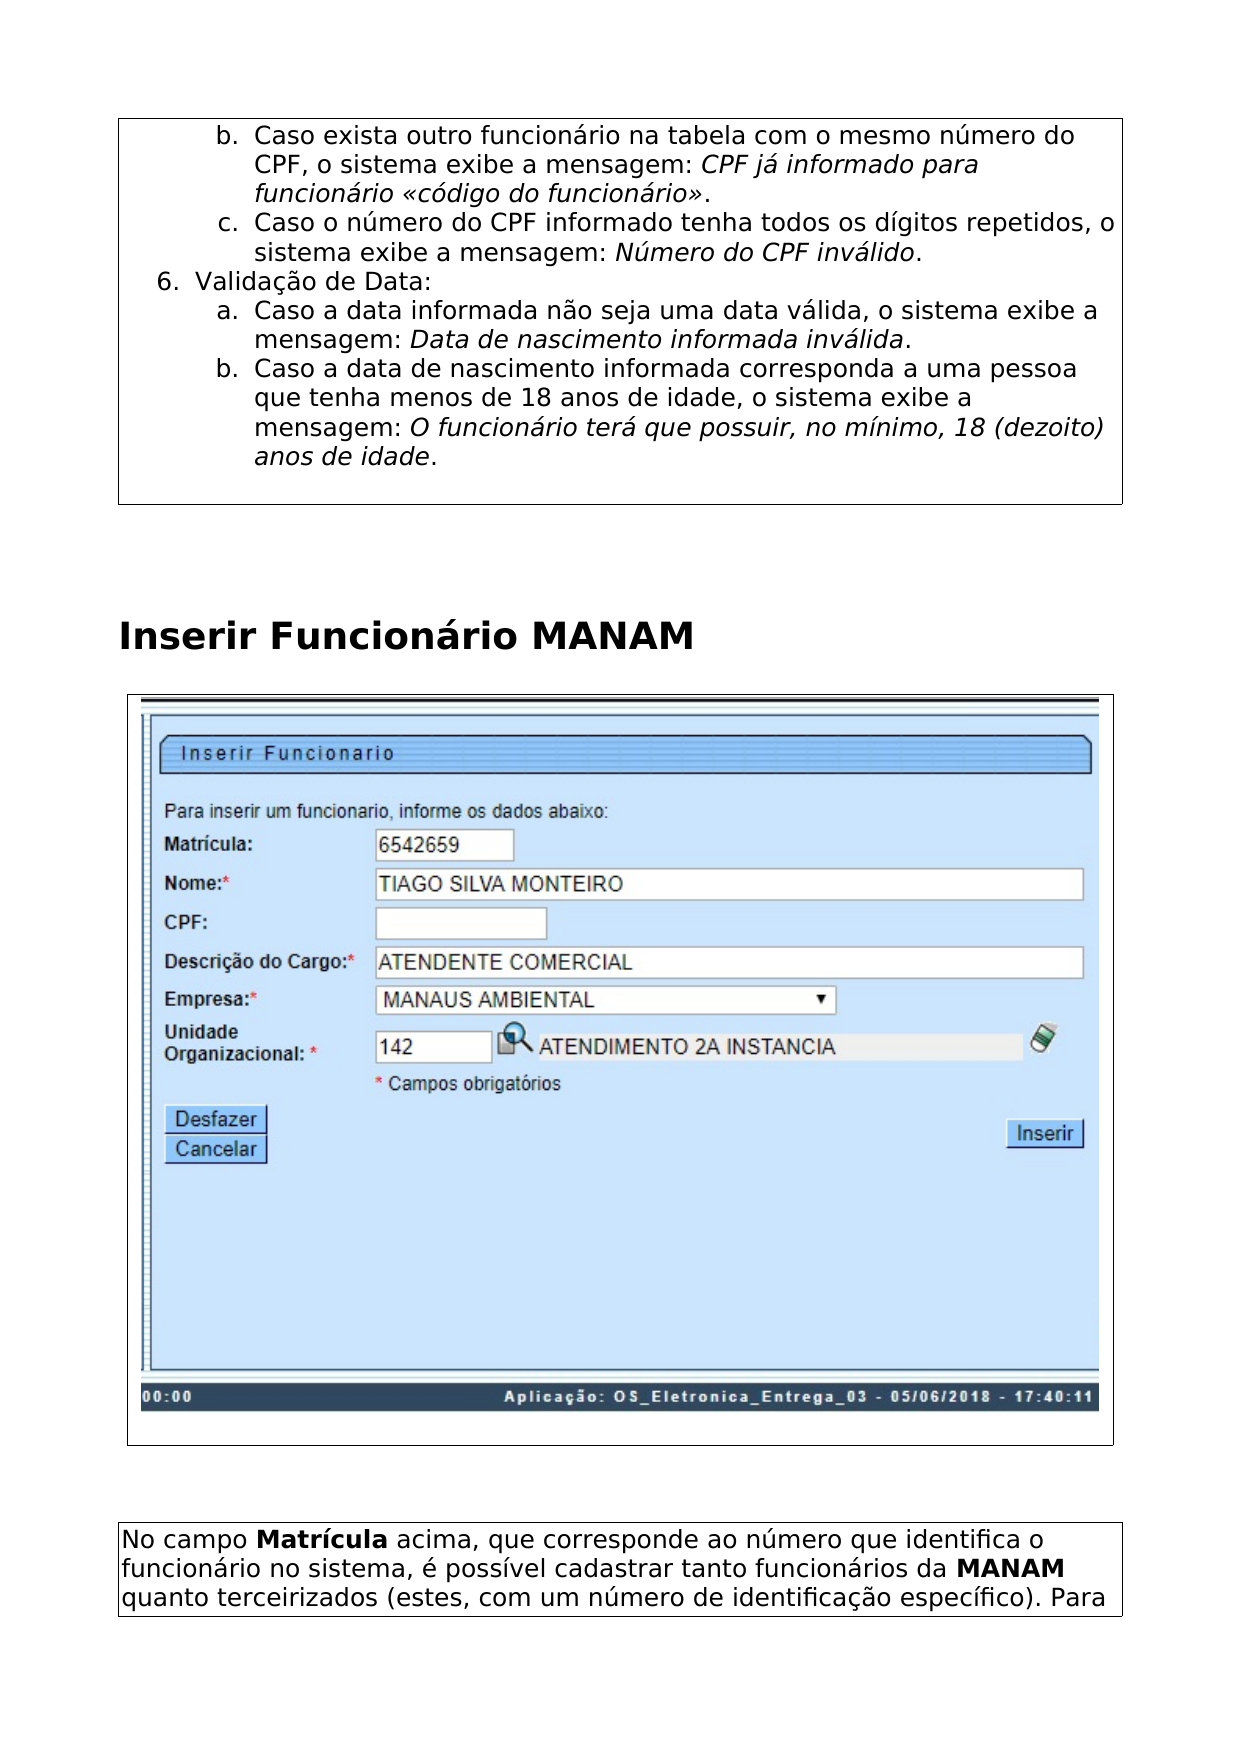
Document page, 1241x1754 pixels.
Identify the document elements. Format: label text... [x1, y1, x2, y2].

table_header Para realizar a inclusão do novo funcionário, informe, obrigatoriamente, todos os campos. Depois, clique em . O sistema efetua algumas validações: Verificar existência de dados: Caso não conste informação na base de dados, o sistema exibe a mensagem: Tabela «nome da tabela» inexistente. Caso a tabela esteja sem dados, o sistema exibe a mensagem: Tabela «nome da tabela» sem dados para seleção e cancela a operação. Verificar preenchimento dos campos: Caso o usuário não informe ou selecione o conteúdo de algum campo necessário à inclusão do funcionário, o sistema exibe a mensagem: Informe «nome do campo que não foi preenchido ou selecionado». Verificar sucesso da operação: Caso tenha havido problemas na inserção dos dados, o sistema exibe a mensagem conforme o código de retorno; caso contrário, exibe a mensagem: Funcionário de código « código do funcionário » inserido com sucesso. Verificar existência da Unidade Organizacional: Caso o código da unidade organizacional não conste no sistema, é exibida a mensagem: Unidade Organizacional inexistente. Validação de CPF: Caso o dígito verificador do CPF seja inválido, o sistema exibe a mensagem: Dígito verificador do CPF não confere. Caso exista outro funcionário na tabela com o mesmo número do CPF, o sistema exibe a mensagem: CPF já informado para funcionário «código do funcionário». Caso o número do CPF informado tenha todos os dígitos repetidos, o sistema exibe a mensagem: Número do CPF inválido. Validação de Data: Caso a data informada não seja uma data válida, o sistema exibe a mensagem: Data de nascimento informada inválida. Caso a data de nascimento informada corresponda a uma pessoa que tenha menos de 18 anos de idade, o sistema exibe a mensagem: O funcionário terá que possuir, no mínimo, 18 (dezoito) anos de idade. [119, 119, 1122, 503]
subtitle Inserir Funcionário MANAM [118, 614, 1122, 658]
table_header [128, 695, 1113, 1445]
picture [141, 697, 1099, 1413]
table_header No campo Matrícula acima, que corresponde ao número que identifica o funcionário no sistema, é possível cadastrar tanto funcionários da MANAM quanto terceirizados (estes, com um número de identificação específico). Para [119, 1523, 1122, 1616]
